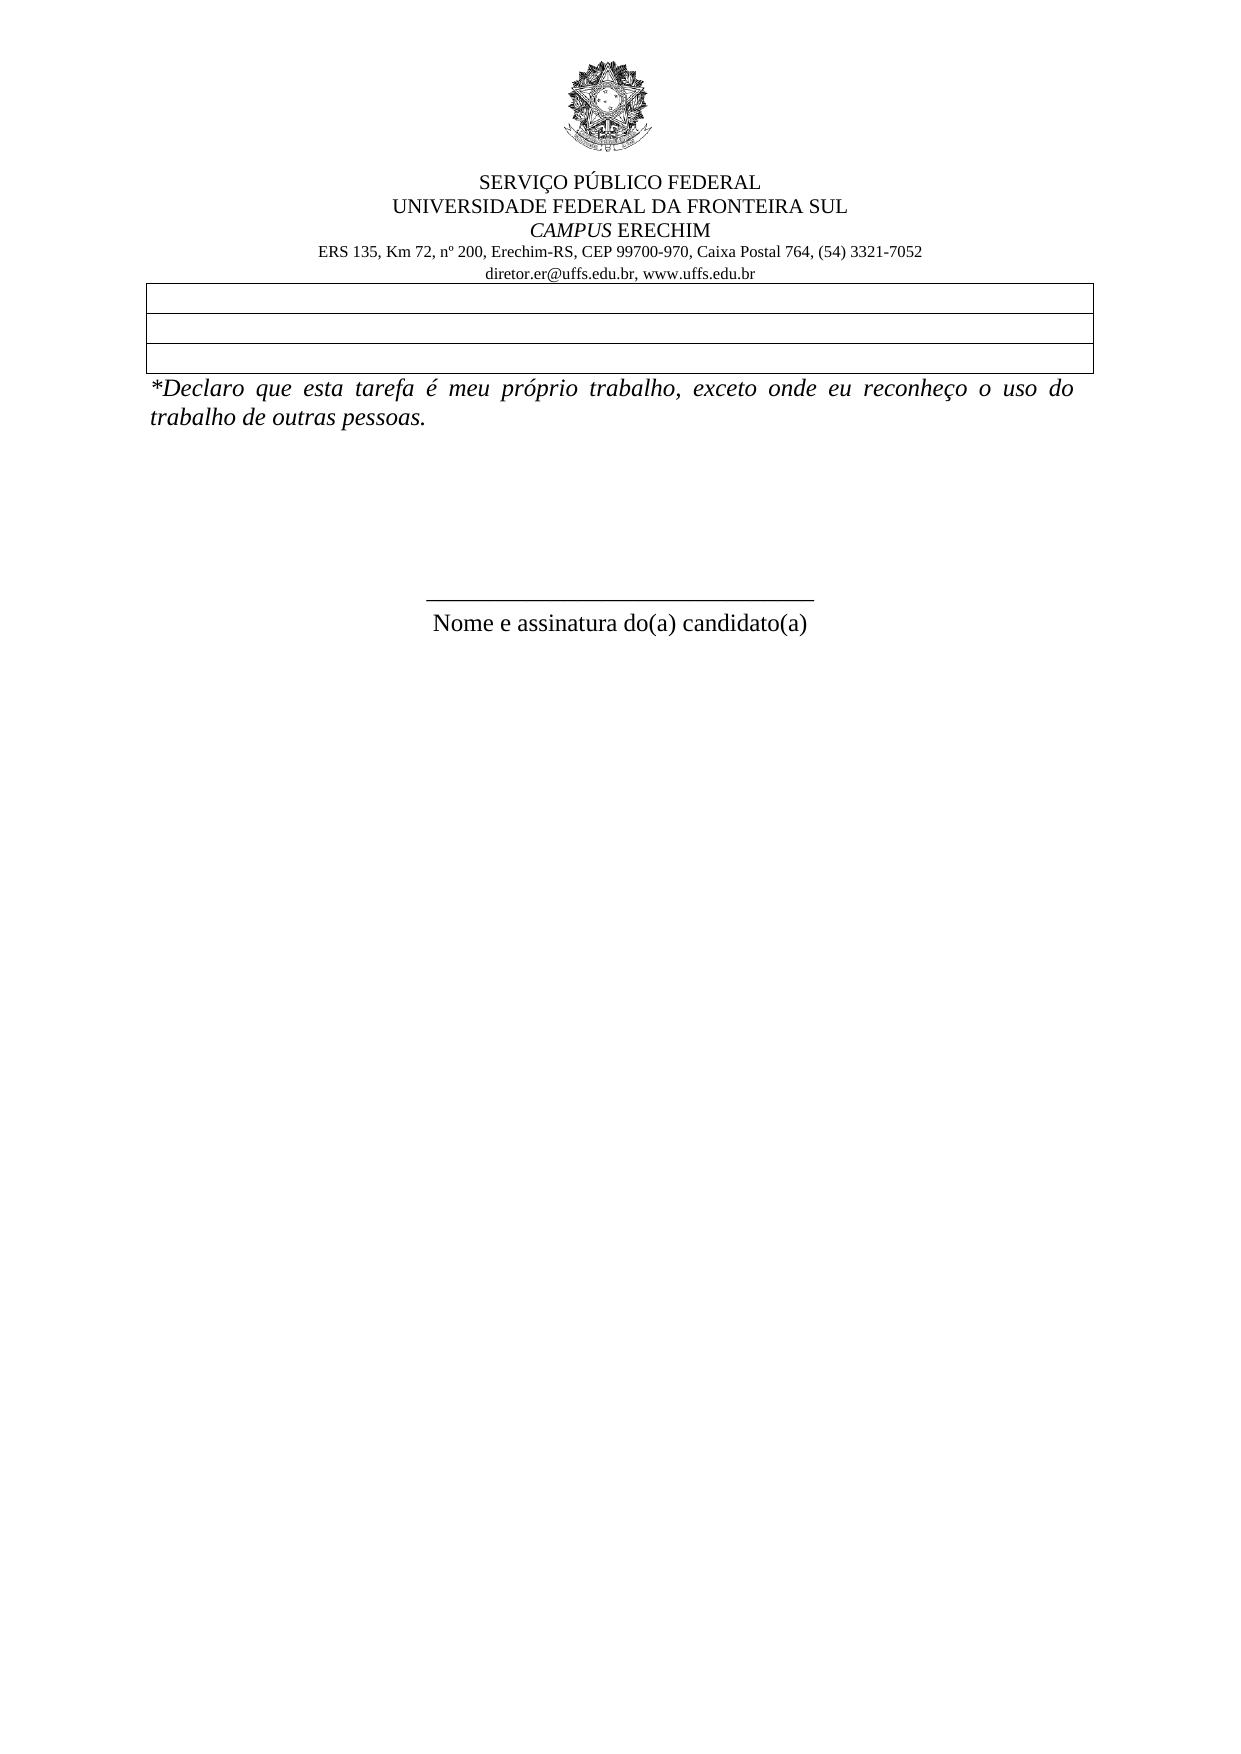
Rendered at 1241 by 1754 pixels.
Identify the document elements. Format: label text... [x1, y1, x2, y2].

text Nome e assinatura do(a) candidato(a) [150, 608, 1090, 637]
table_cell [147, 314, 1093, 343]
text *Declaro que esta tarefa é meu próprio trabalho, exceto onde eu reconheço o uso do trabalho de outras pessoas. [150, 374, 1076, 431]
picture [564, 61, 664, 161]
table_cell [147, 284, 1093, 313]
text _______________________________ [150, 576, 1090, 604]
table_cell [147, 344, 1093, 372]
